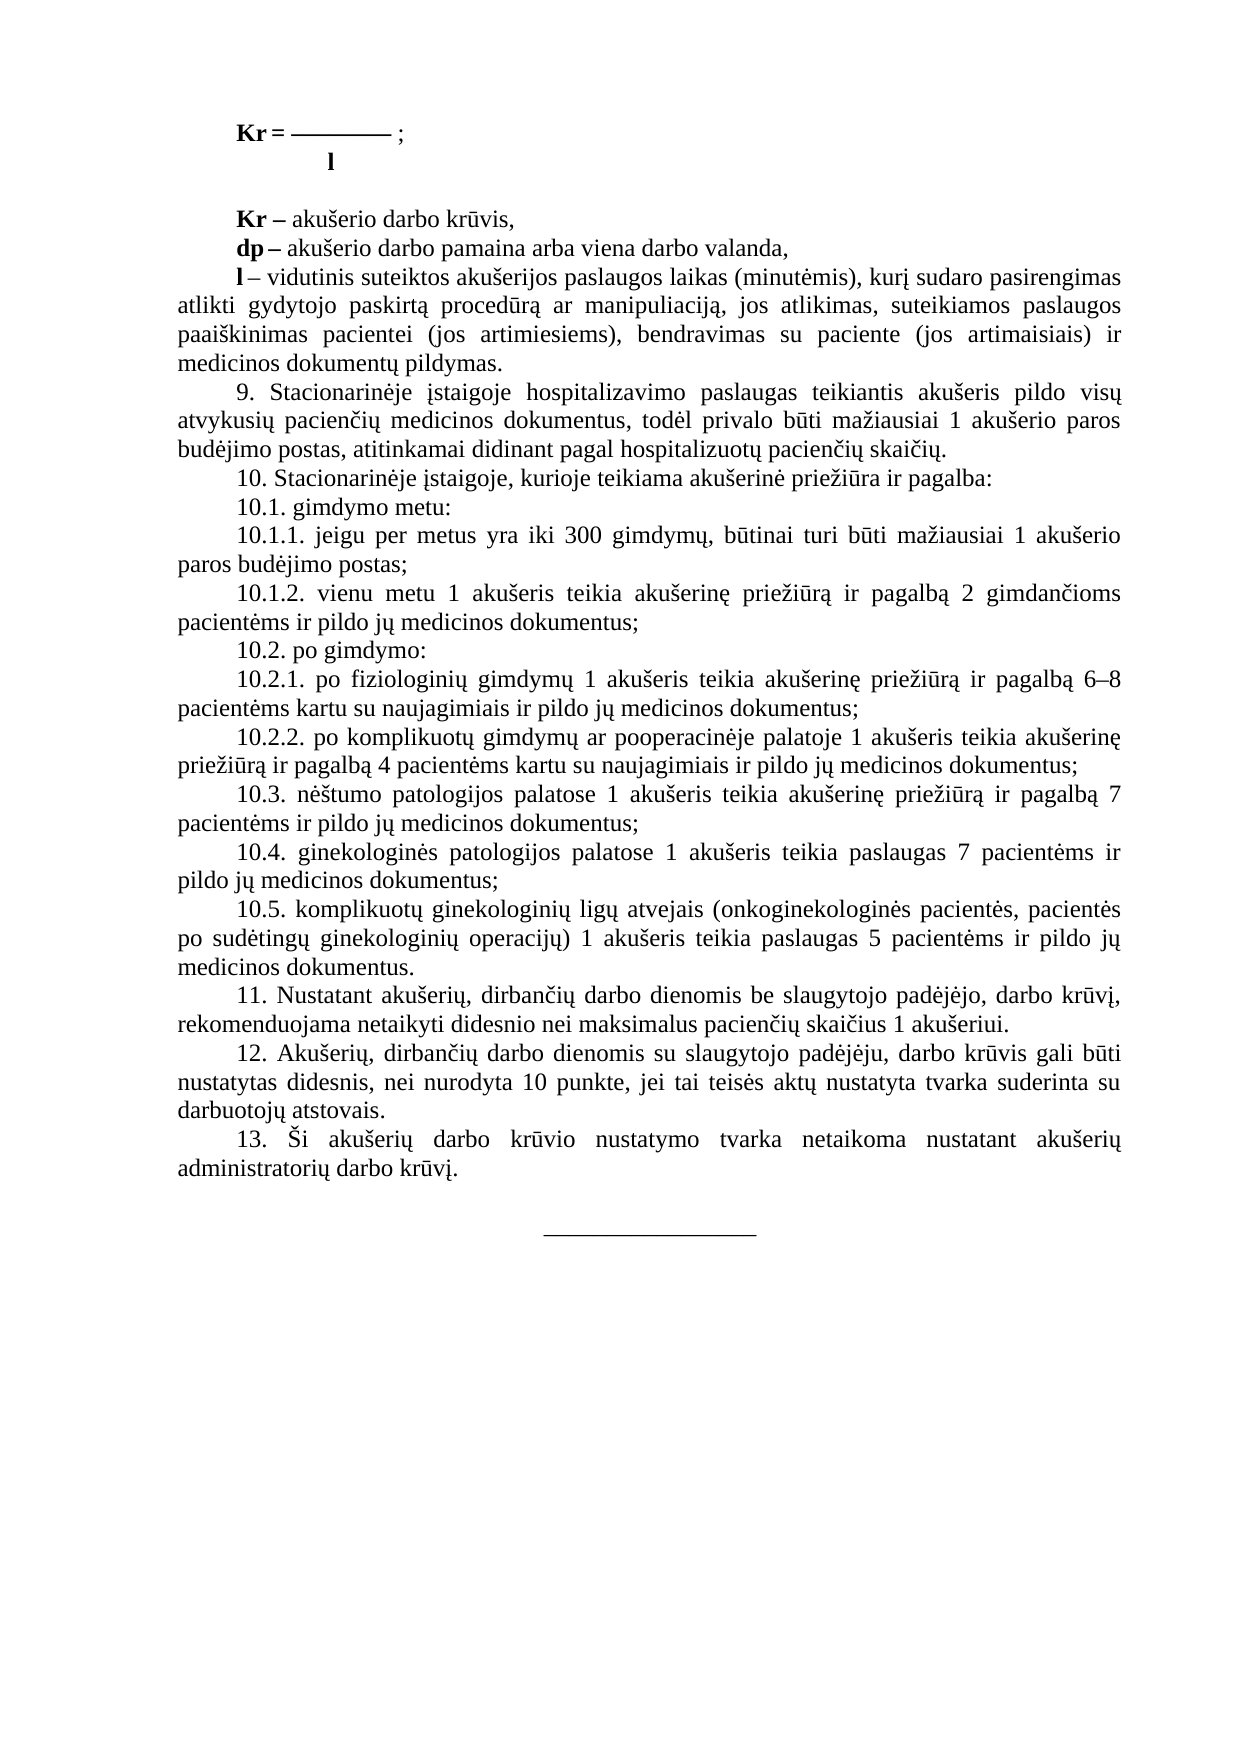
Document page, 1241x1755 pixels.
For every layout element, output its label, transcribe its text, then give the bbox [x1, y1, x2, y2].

text _________________ [177, 1211, 1122, 1239]
text 10.2. po gimdymo: [177, 636, 1122, 664]
text dp – akušerio darbo pamaina arba viena darbo valanda, [177, 233, 1122, 262]
text 10.1.2. vienu metu 1 akušeris teikia akušerinę priežiūrą ir pagalbą 2 gimdančioms pacientėms ir pildo jų medicinos dokumentus; [177, 578, 1122, 636]
text 10.2.2. po komplikuotų gimdymų ar pooperacinėje palatoje 1 akušeris teikia akušerinę priežiūrą ir pagalbą 4 pacientėms kartu su naujagimiais ir pildo jų medicinos dokumentus; [177, 722, 1122, 779]
text 10.3. nėštumo patologijos palatose 1 akušeris teikia akušerinę priežiūrą ir pagalbą 7 pacientėms ir pildo jų medicinos dokumentus; [177, 779, 1122, 837]
text 9. Stacionarinėje įstaigoje hospitalizavimo paslaugas teikiantis akušeris pildo visų atvykusių pacienčių medicinos dokumentus, todėl privalo būti mažiausiai 1 akušerio paros budėjimo postas, atitinkamai didinant pagal hospitalizuotų pacienčių skaičių. [177, 377, 1122, 463]
text l [177, 147, 1122, 176]
text Kr – akušerio darbo krūvis, [177, 204, 1122, 233]
text 11. Nustatant akušerių, dirbančių darbo dienomis be slaugytojo padėjėjo, darbo krūvį, rekomenduojama netaikyti didesnio nei maksimalus pacienčių skaičius 1 akušeriui. [177, 981, 1122, 1038]
text 10.4. ginekologinės patologijos palatose 1 akušeris teikia paslaugas 7 pacientėms ir pildo jų medicinos dokumentus; [177, 837, 1122, 894]
text 10.1.1. jeigu per metus yra iki 300 gimdymų, būtinai turi būti mažiausiai 1 akušerio paros budėjimo postas; [177, 521, 1122, 578]
text 10.1. gimdymo metu: [177, 492, 1122, 521]
text Kr = –––––––– ; [177, 118, 1122, 147]
text 10. Stacionarinėje įstaigoje, kurioje teikiama akušerinė priežiūra ir pagalba: [177, 463, 1122, 492]
text 13. Ši akušerių darbo krūvio nustatymo tvarka netaikoma nustatant akušerių administratorių darbo krūvį. [177, 1124, 1122, 1182]
text 10.2.1. po fiziologinių gimdymų 1 akušeris teikia akušerinę priežiūrą ir pagalbą 6–8 pacientėms kartu su naujagimiais ir pildo jų medicinos dokumentus; [177, 664, 1122, 722]
text 10.5. komplikuotų ginekologinių ligų atvejais (onkoginekologinės pacientės, pacientės po sudėtingų ginekologinių operacijų) 1 akušeris teikia paslaugas 5 pacientėms ir pildo jų medicinos dokumentus. [177, 894, 1122, 981]
text l – vidutinis suteiktos akušerijos paslaugos laikas (minutėmis), kurį sudaro pasirengimas atlikti gydytojo paskirtą procedūrą ar manipuliaciją, jos atlikimas, suteikiamos paslaugos paaiškinimas pacientei (jos artimiesiems), bendravimas su paciente (jos artimaisiais) ir medicinos dokumentų pildymas. [177, 262, 1122, 377]
text 12. Akušerių, dirbančių darbo dienomis su slaugytojo padėjėju, darbo krūvis gali būti nustatytas didesnis, nei nurodyta 10 punkte, jei tai teisės aktų nustatyta tvarka suderinta su darbuotojų atstovais. [177, 1038, 1122, 1124]
